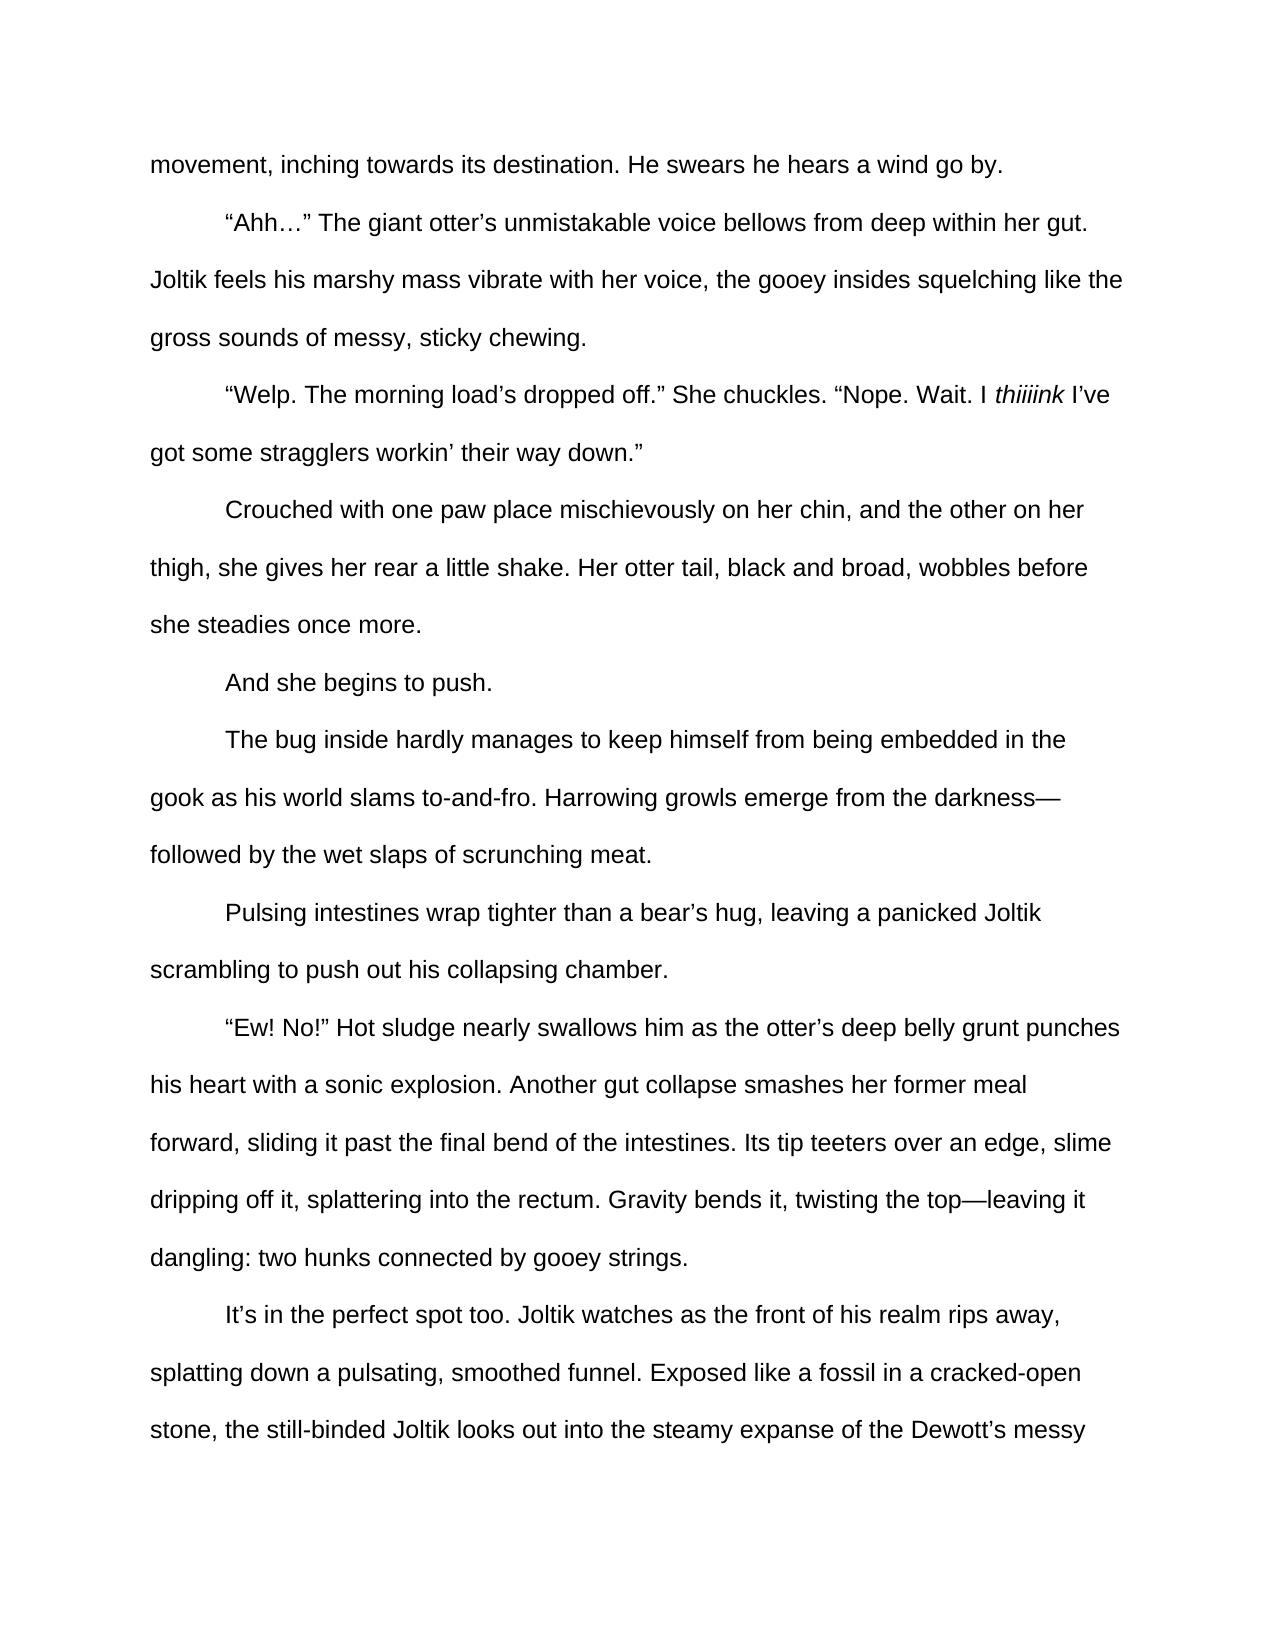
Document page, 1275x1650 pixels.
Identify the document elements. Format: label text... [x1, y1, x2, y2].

text Crouched with one paw place mischievously on her chin, and the other on her thigh, she gives her rear a little shake. Her otter tail, black and broad, wobbles before she steadies once more. [150, 495, 1125, 639]
text “Ew! No!” Hot sludge nearly swallows him as the otter’s deep belly grunt punches his heart with a sonic explosion. Another gut collapse smashes her former meal forward, sliding it past the final bend of the intestines. Its tip teeters over an edge, slime dripping off it, splattering into the rectum. Gravity bends it, twisting the top—leaving it dangling: two hunks connected by gooey strings. [150, 1012, 1125, 1271]
text It’s in the perfect spot too. Joltik watches as the front of his realm rips away, splatting down a pulsating, smoothed funnel. Exposed like a fossil in a cracked-open stone, the still-binded Joltik looks out into the steamy expanse of the Dewott’s messy [150, 1300, 1125, 1444]
text The bug inside hardly manages to keep himself from being embedded in the gook as his world slams to-and-fro. Harrowing growls emerge from the darkness—followed by the wet slaps of scrunching meat. [150, 725, 1125, 869]
text And she begins to push. [150, 667, 1125, 696]
text “Ahh…” The giant otter’s unmistakable voice bellows from deep within her gut. Joltik feels his marshy mass vibrate with her voice, the gooey insides squelching like the gross sounds of messy, sticky chewing. [150, 207, 1125, 351]
text movement, inching towards its destination. He swears he hears a wind go by. [150, 150, 1125, 179]
text Pulsing intestines wrap tighter than a bear’s hug, leaving a panicked Joltik scrambling to push out his collapsing chamber. [150, 897, 1125, 984]
text “Welp. The morning load’s dropped off.” She chuckles. “Nope. Wait. I thiiiink I’ve got some stragglers workin’ their way down.” [150, 380, 1125, 466]
